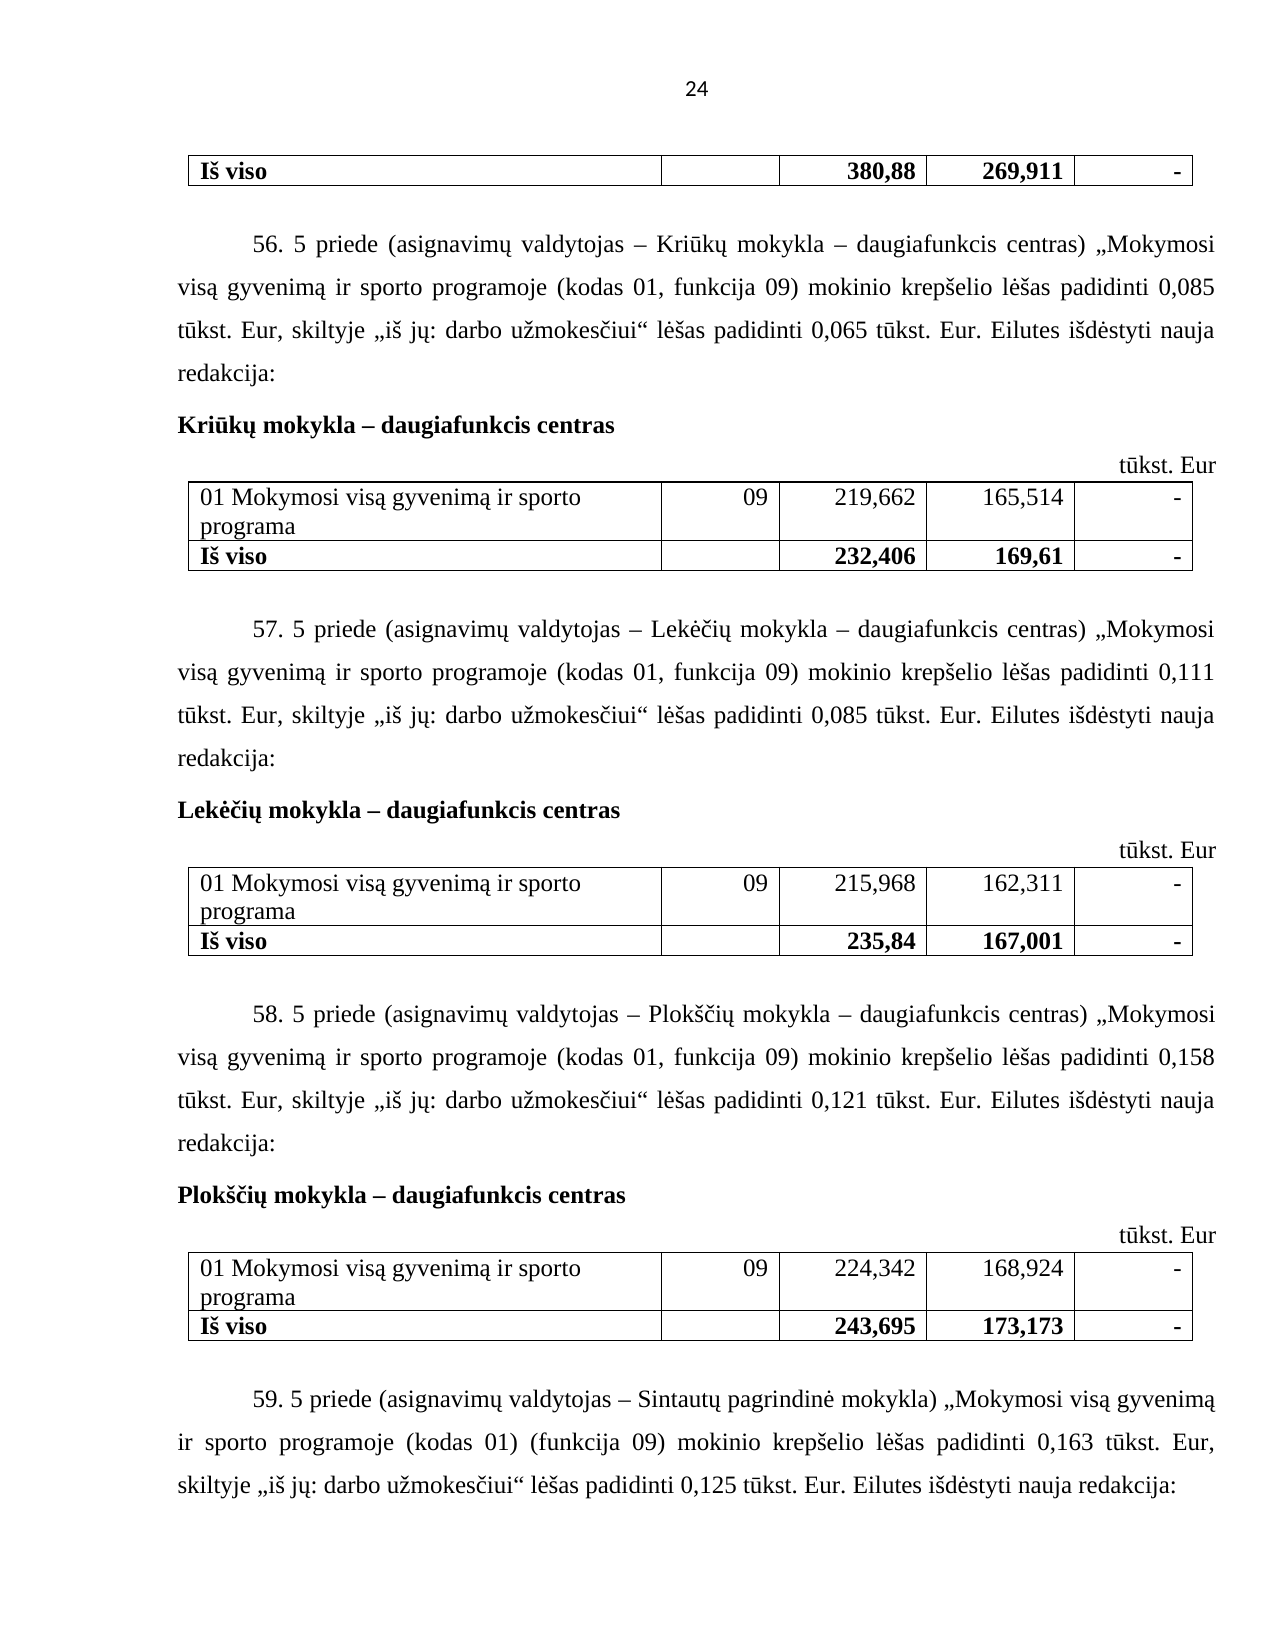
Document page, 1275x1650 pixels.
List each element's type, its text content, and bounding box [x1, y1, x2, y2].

table_cell - [1075, 1311, 1192, 1340]
table_cell - [1075, 541, 1192, 570]
table_cell 173,173 [927, 1311, 1074, 1340]
table_cell [662, 1311, 779, 1340]
table_cell [662, 541, 779, 570]
table_header - [1075, 868, 1192, 925]
table_cell 167,001 [927, 926, 1074, 955]
text 56. 5 priede (asignavimų valdytojas – Kriūkų mokykla – daugiafunkcis centras) „Mokymosi visą gyvenimą ir sporto programoje (kodas 01, funkcija 09) mokinio krepšelio lėšas padidinti 0,085 tūkst. Eur, skiltyje „iš jų: darbo užmokesčiui“ lėšas padidinti 0,065 tūkst. Eur. Eilutes išdėstyti nauja redakcija: [177, 229, 1216, 387]
table_header 09 [662, 483, 779, 540]
table_cell Iš viso [189, 156, 661, 184]
table_cell 232,406 [780, 541, 926, 570]
text tūkst. Eur [177, 441, 1216, 481]
table_cell [662, 926, 779, 955]
text 58. 5 priede (asignavimų valdytojas – Plokščių mokykla – daugiafunkcis centras) „Mokymosi visą gyvenimą ir sporto programoje (kodas 01, funkcija 09) mokinio krepšelio lėšas padidinti 0,158 tūkst. Eur, skiltyje „iš jų: darbo užmokesčiui“ lėšas padidinti 0,121 tūkst. Eur. Eilutes išdėstyti nauja redakcija: [177, 999, 1216, 1157]
text Lekėčių mokykla – daugiafunkcis centras [177, 786, 1216, 827]
table_header 01 Mokymosi visą gyvenimą ir sporto programa [189, 1253, 661, 1310]
table_header 224,342 [780, 1253, 926, 1310]
table_cell - [1075, 926, 1192, 955]
table_header 215,968 [780, 868, 926, 925]
table_cell 269,911 [927, 156, 1074, 184]
text tūkst. Eur [177, 827, 1216, 867]
table_header 09 [662, 868, 779, 925]
table_header 162,311 [927, 868, 1074, 925]
table_header - [1075, 483, 1192, 540]
text Plokščių mokykla – daugiafunkcis centras [177, 1172, 1216, 1212]
table_cell 169,61 [927, 541, 1074, 570]
table_header 01 Mokymosi visą gyvenimą ir sporto programa [189, 483, 661, 540]
table_header - [1075, 1253, 1192, 1310]
table_cell 243,695 [780, 1311, 926, 1340]
text tūkst. Eur [177, 1212, 1216, 1252]
text Kriūkų mokykla – daugiafunkcis centras [177, 401, 1216, 441]
table_cell - [1075, 156, 1192, 184]
table_header 168,924 [927, 1253, 1074, 1310]
table_cell 235,84 [780, 926, 926, 955]
table_header 219,662 [780, 483, 926, 540]
table_header 09 [662, 1253, 779, 1310]
table_header 165,514 [927, 483, 1074, 540]
text 57. 5 priede (asignavimų valdytojas – Lekėčių mokykla – daugiafunkcis centras) „Mokymosi visą gyvenimą ir sporto programoje (kodas 01, funkcija 09) mokinio krepšelio lėšas padidinti 0,111 tūkst. Eur, skiltyje „iš jų: darbo užmokesčiui“ lėšas padidinti 0,085 tūkst. Eur. Eilutes išdėstyti nauja redakcija: [177, 614, 1216, 772]
table_cell [662, 156, 779, 184]
table_cell 380,88 [780, 156, 926, 184]
text 59. 5 priede (asignavimų valdytojas – Sintautų pagrindinė mokykla) „Mokymosi visą gyvenimą ir sporto programoje (kodas 01) (funkcija 09) mokinio krepšelio lėšas padidinti 0,163 tūkst. Eur, skiltyje „iš jų: darbo užmokesčiui“ lėšas padidinti 0,125 tūkst. Eur. Eilutes išdėstyti nauja redakcija: [177, 1384, 1216, 1499]
table_cell Iš viso [189, 926, 661, 955]
table_header 01 Mokymosi visą gyvenimą ir sporto programa [189, 868, 661, 925]
table_cell Iš viso [189, 541, 661, 570]
table_cell Iš viso [189, 1311, 661, 1340]
